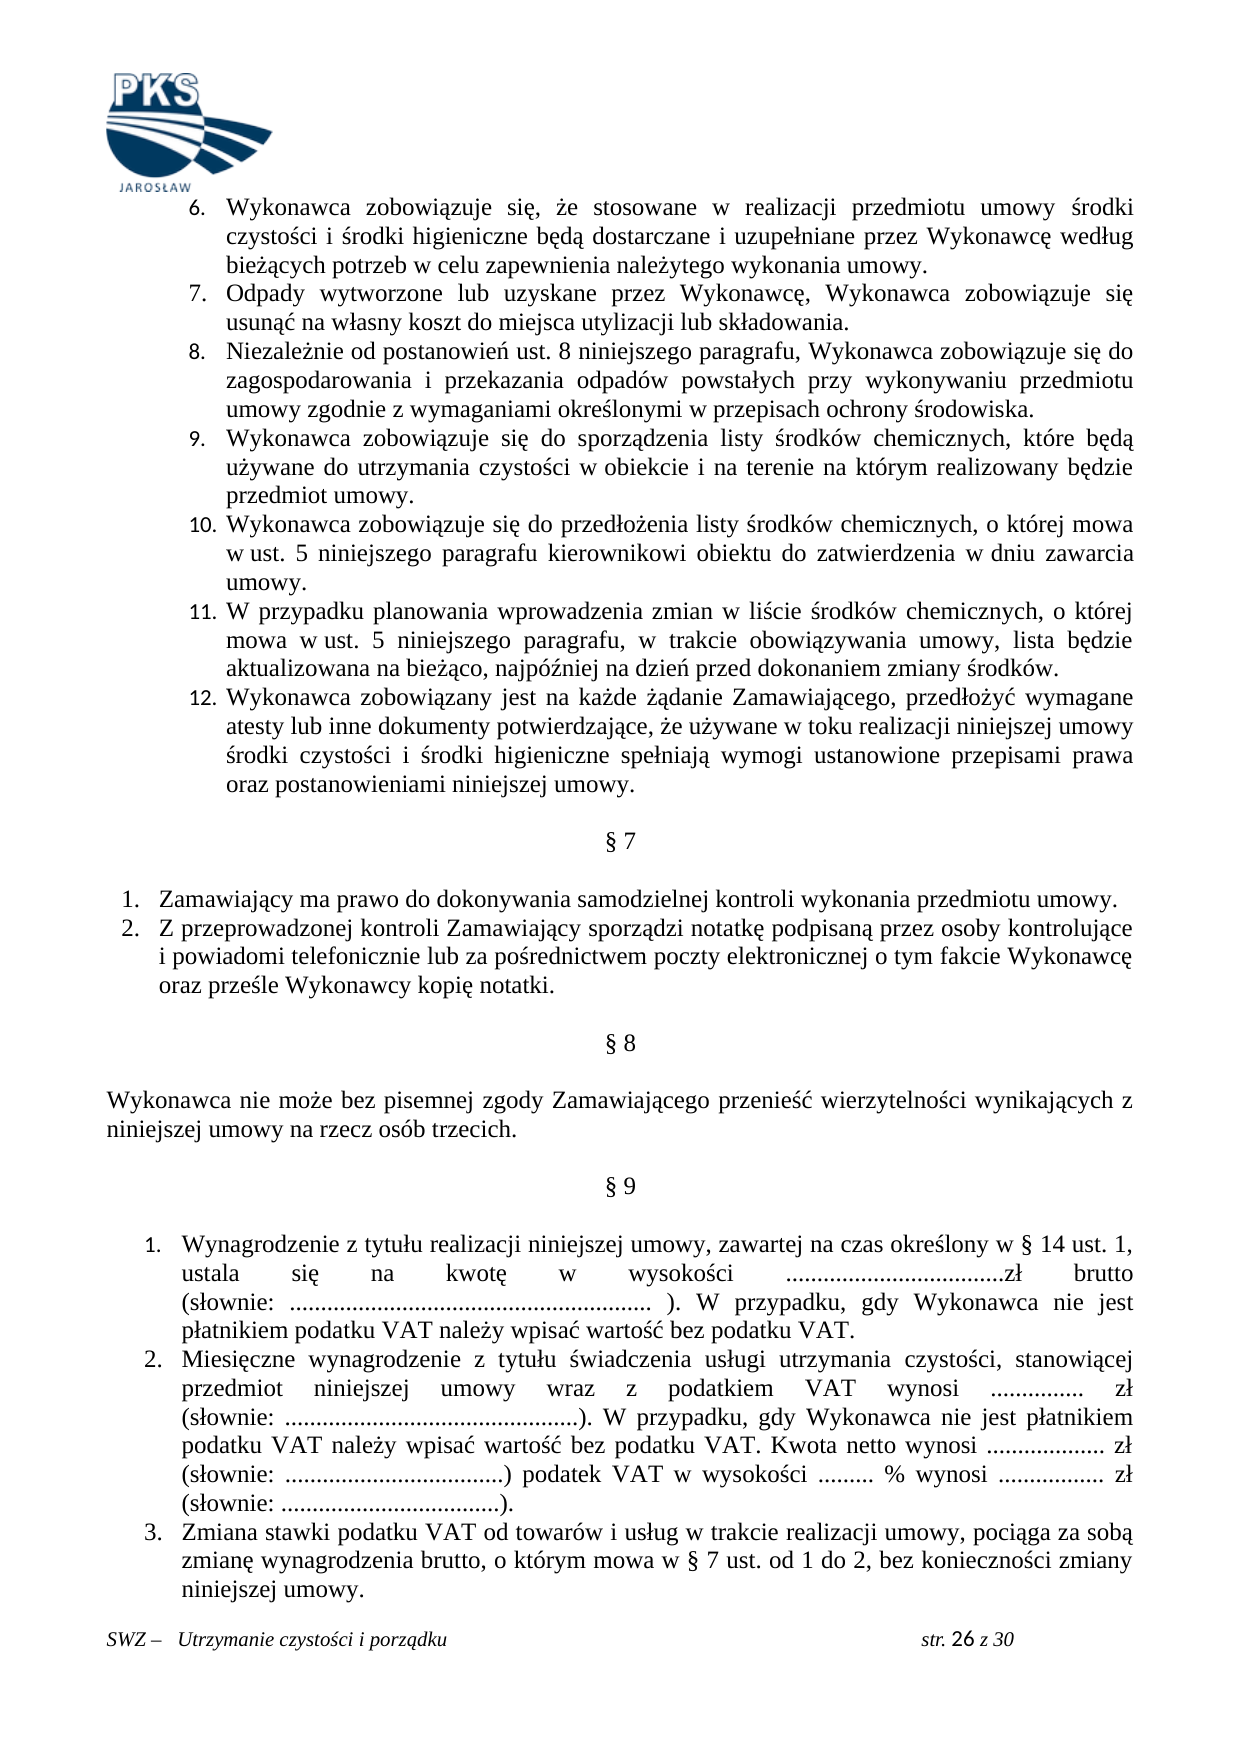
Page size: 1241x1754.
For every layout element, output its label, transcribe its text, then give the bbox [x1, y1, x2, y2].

list Miesięczne wynagrodzenie z tytułu świadczenia usługi utrzymania czystości, stanowiącej przedmiot niniejszej umowy wraz z podatkiem VAT wynosi ............... zł (słownie: ...............................................). W przypadku, gdy Wykonawca nie jest płatnikiem podatku VAT należy wpisać wartość bez podatku VAT. Kwota netto wynosi ................... zł (słownie: ...................................) podatek VAT w wysokości ......... % wynosi ................. zł (słownie: ...................................). [144, 1344, 1134, 1517]
text § 9 [106, 1171, 1134, 1200]
text § 8 [106, 1028, 1134, 1056]
list Wykonawca zobowiązuje się, że stosowane w realizacji przedmiotu umowy środki czystości i środki higieniczne będą dostarczane i uzupełniane przez Wykonawcę według bieżących potrzeb w celu zapewnienia należytego wykonania umowy. [188, 192, 1134, 278]
list W przypadku planowania wprowadzenia zmian w liście środków chemicznych, o której mowa w ust. 5 niniejszego paragrafu, w trakcie obowiązywania umowy, lista będzie aktualizowana na bieżąco, najpóźniej na dzień przed dokonaniem zmiany środków. [188, 596, 1134, 682]
list Odpady wytworzone lub uzyskane przez Wykonawcę, Wykonawca zobowiązuje się usunąć na własny koszt do miejsca utylizacji lub składowania. [188, 278, 1134, 336]
list Wykonawca zobowiązuje się do przedłożenia listy środków chemicznych, o której mowa w ust. 5 niniejszego paragrafu kierownikowi obiektu do zatwierdzenia w dniu zawarcia umowy. [188, 509, 1134, 596]
text Wykonawca nie może bez pisemnej zgody Zamawiającego przenieść wierzytelności wynikających z niniejszej umowy na rzecz osób trzecich. [106, 1085, 1134, 1143]
list Wynagrodzenie z tytułu realizacji niniejszej umowy, zawartej na czas określony w § 14 ust. 1, ustala się na kwotę w wysokości ...................................zł brutto (słownie: .......................................................... ). W przypadku, gdy Wykonawca nie jest płatnikiem podatku VAT należy wpisać wartość bez podatku VAT. [144, 1229, 1134, 1344]
text § 7 [106, 826, 1134, 855]
list Wykonawca zobowiązany jest na każde żądanie Zamawiającego, przedłożyć wymagane atesty lub inne dokumenty potwierdzające, że używane w toku realizacji niniejszej umowy środki czystości i środki higieniczne spełniają wymogi ustanowione przepisami prawa oraz postanowieniami niniejszej umowy. [188, 682, 1134, 798]
list Wykonawca zobowiązuje się do sporządzenia listy środków chemicznych, które będą używane do utrzymania czystości w obiekcie i na terenie na którym realizowany będzie przedmiot umowy. [188, 423, 1134, 509]
list Zamawiający ma prawo do dokonywania samodzielnej kontroli wykonania przedmiotu umowy. [121, 884, 1134, 913]
list Zmiana stawki podatku VAT od towarów i usług w trakcie realizacji umowy, pociąga za sobą zmianę wynagrodzenia brutto, o którym mowa w § 7 ust. od 1 do 2, bez konieczności zmiany niniejszej umowy. [144, 1517, 1134, 1603]
list Z przeprowadzonej kontroli Zamawiający sporządzi notatkę podpisaną przez osoby kontrolujące i powiadomi telefonicznie lub za pośrednictwem poczty elektronicznej o tym fakcie Wykonawcę oraz prześle Wykonawcy kopię notatki. [121, 913, 1134, 999]
list Niezależnie od postanowień ust. 8 niniejszego paragrafu, Wykonawca zobowiązuje się do zagospodarowania i przekazania odpadów powstałych przy wykonywaniu przedmiotu umowy zgodnie z wymaganiami określonymi w przepisach ochrony środowiska. [188, 336, 1134, 423]
